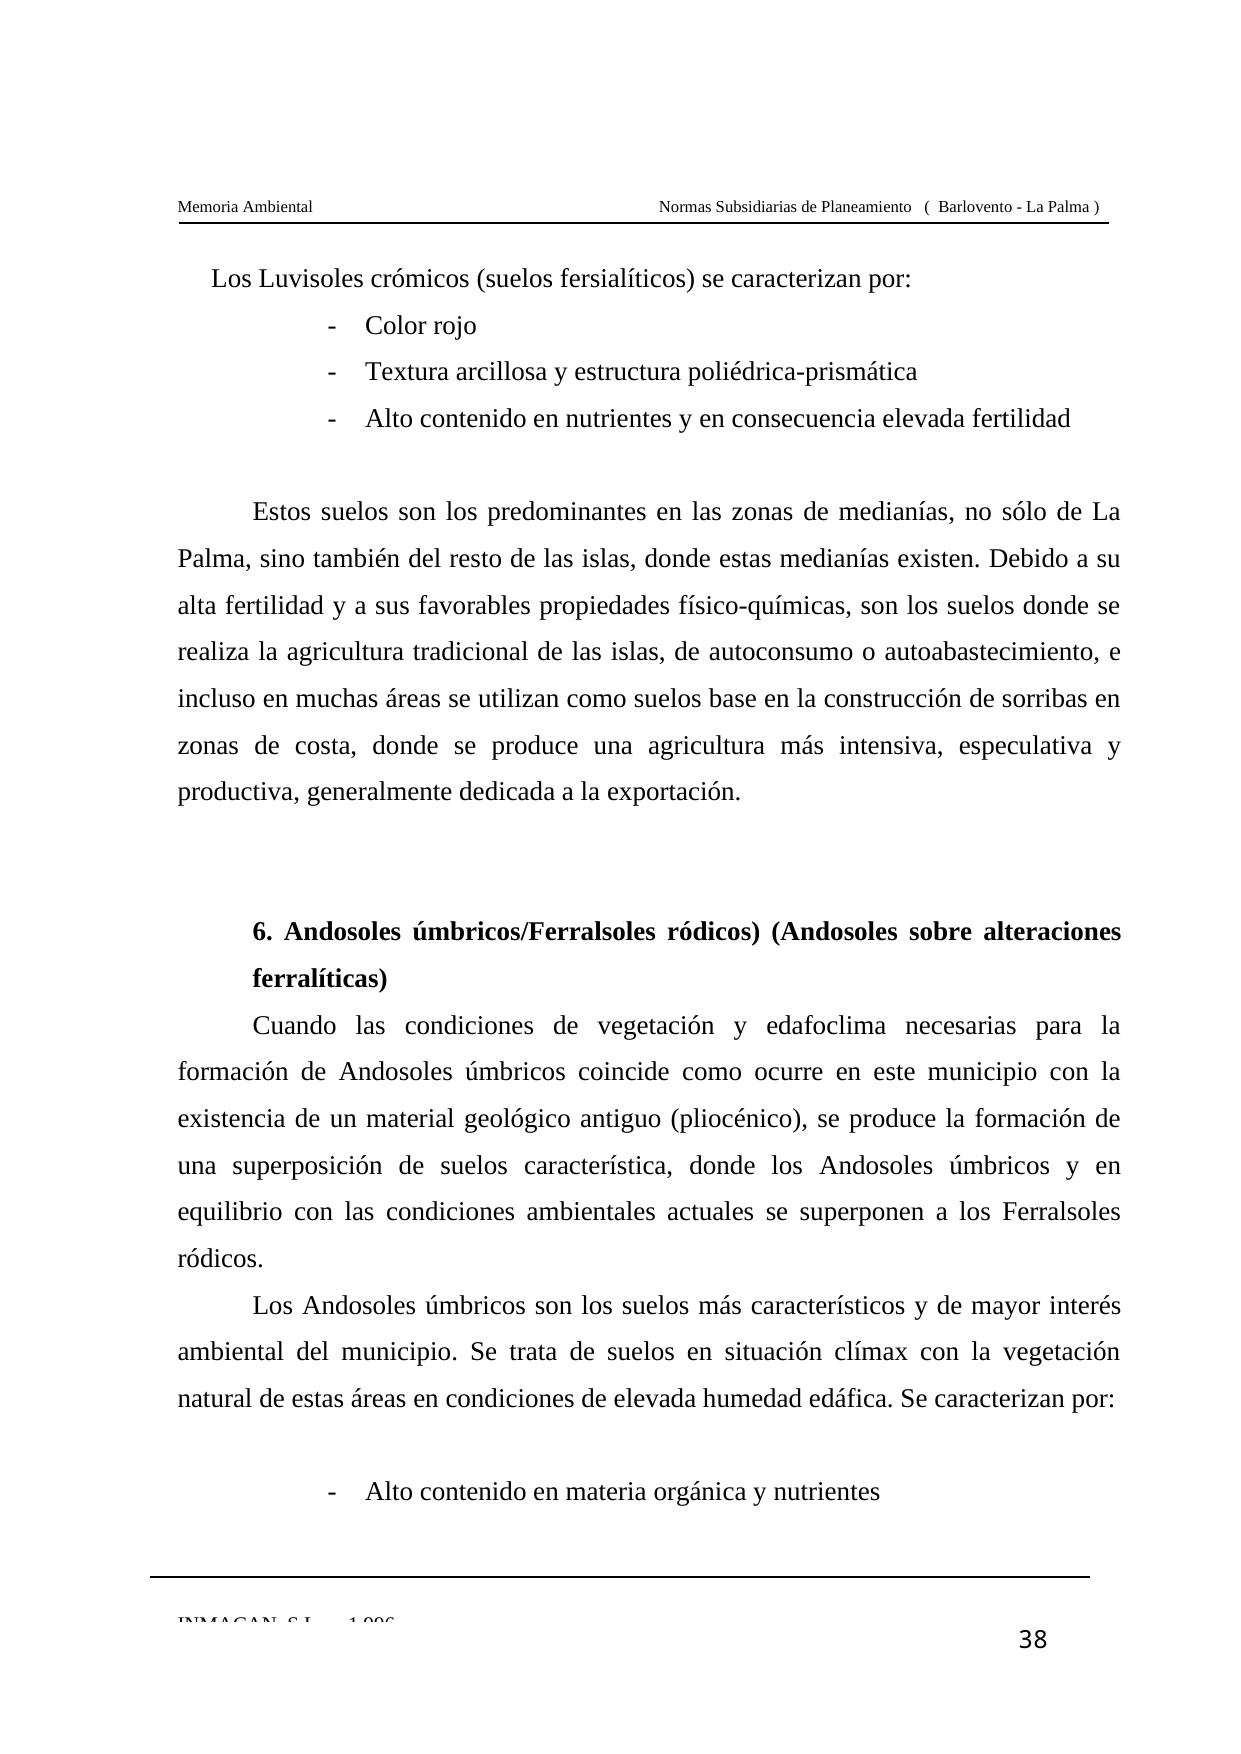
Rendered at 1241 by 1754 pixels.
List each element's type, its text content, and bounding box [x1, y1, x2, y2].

text Cuando las condiciones de vegetación y edafoclima necesarias para la formación de Andosoles úmbricos coincide como ocurre en este municipio con la existencia de un material geológico antiguo (pliocénico), se produce la formación de una superposición de suelos característica, donde los Andosoles úmbricos y en equilibrio con las condiciones ambientales actuales se superponen a los Ferralsoles ródicos. [177, 1009, 1122, 1273]
list Textura arcillosa y estructura poliédrica-prismática [327, 356, 1122, 387]
text 6. Andosoles úmbricos/Ferralsoles ródicos) (Andosoles sobre alteraciones ferralíticas) [252, 916, 1122, 993]
list Alto contenido en materia orgánica y nutrientes [327, 1476, 1122, 1507]
list Alto contenido en nutrientes y en consecuencia elevada fertilidad [327, 402, 1122, 433]
text Los Luvisoles crómicos (suelos fersialíticos) se caracterizan por: [177, 262, 1122, 293]
list Color rojo [327, 309, 1122, 340]
text Los Andosoles úmbricos son los suelos más característicos y de mayor interés ambiental del municipio. Se trata de suelos en situación clímax con la vegetación natural de estas áreas en condiciones de elevada humedad edáfica. Se caracterizan por: [177, 1289, 1122, 1413]
text Estos suelos son los predominantes en las zonas de medianías, no sólo de La Palma, sino también del resto de las islas, donde estas medianías existen. Debido a su alta fertilidad y a sus favorables propiedades físico-químicas, son los suelos donde se realiza la agricultura tradicional de las islas, de autoconsumo o autoabastecimiento, e incluso en muchas áreas se utilizan como suelos base en la construcción de sorribas en zonas de costa, donde se produce una agricultura más intensiva, especulativa y productiva, generalmente dedicada a la exportación. [177, 496, 1122, 807]
